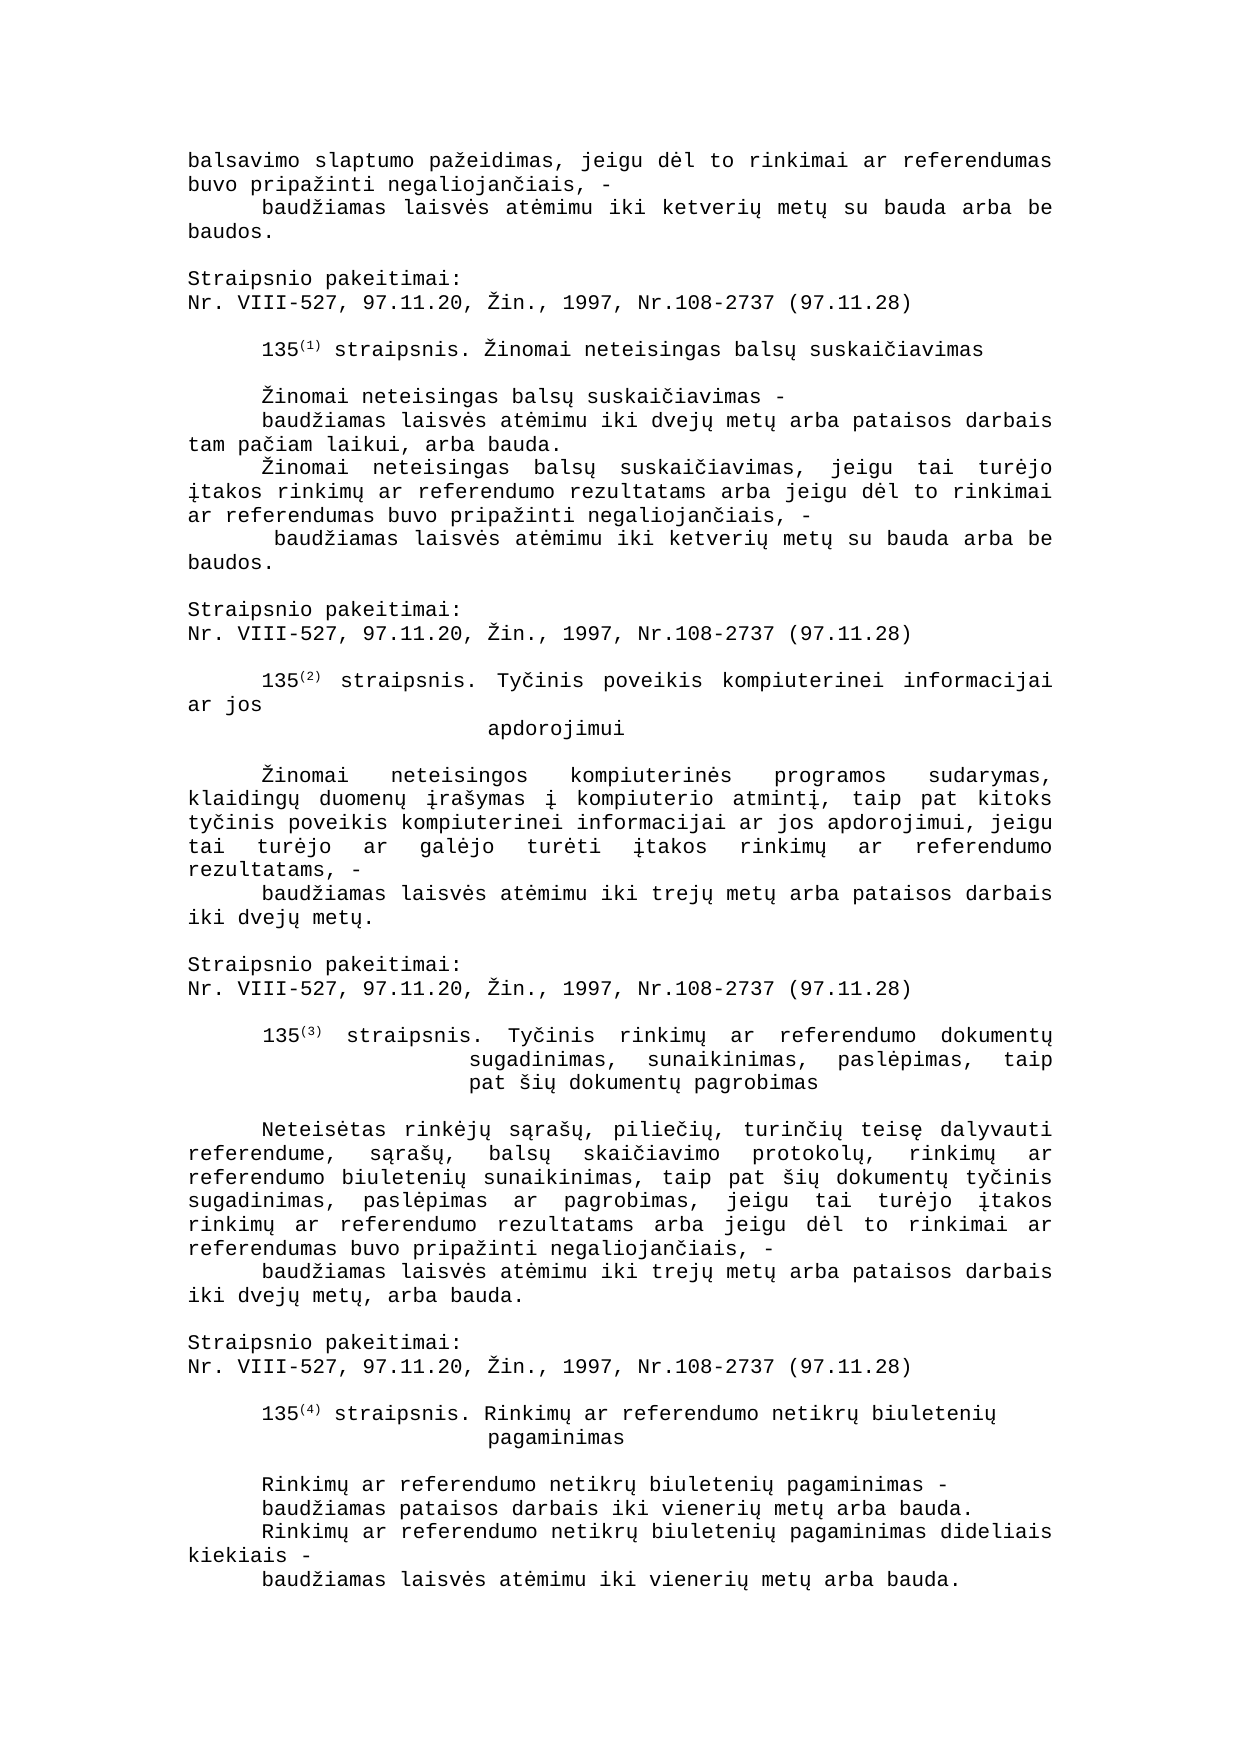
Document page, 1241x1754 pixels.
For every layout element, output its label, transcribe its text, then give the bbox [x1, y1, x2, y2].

text Straipsnio pakeitimai: [187, 954, 1053, 978]
text baudžiamas laisvės atėmimu iki ketverių metų su bauda arba be baudos. [187, 197, 1053, 244]
text Žinomai neteisingas balsų suskaičiavimas, jeigu tai turėjo įtakos rinkimų ar referendumo rezultatams arba jeigu dėl to rinkimai ar referendumas buvo pripažinti negaliojančiais, - [187, 457, 1053, 528]
text baudžiamas laisvės atėmimu iki vienerių metų arba bauda. [187, 1569, 1053, 1592]
text Nr. VIII-527, 97.11.20, Žin., 1997, Nr.108-2737 (97.11.28) [187, 292, 1053, 316]
text baudžiamas laisvės atėmimu iki trejų metų arba pataisos darbais iki dvejų metų. [187, 883, 1053, 930]
text Nr. VIII-527, 97.11.20, Žin., 1997, Nr.108-2737 (97.11.28) [187, 623, 1053, 647]
text baudžiamas laisvės atėmimu iki dvejų metų arba pataisos darbais tam pačiam laikui, arba bauda. [187, 410, 1053, 457]
text balsavimo slaptumo pažeidimas, jeigu dėl to rinkimai ar referendumas buvo pripažinti negaliojančiais, - [187, 150, 1053, 197]
text Rinkimų ar referendumo netikrų biuletenių pagaminimas - [187, 1474, 1053, 1498]
text Straipsnio pakeitimai: [187, 1332, 1053, 1356]
text Žinomai neteisingos kompiuterinės programos sudarymas, klaidingų duomenų įrašymas į kompiuterio atmintį, taip pat kitoks tyčinis poveikis kompiuterinei informacijai ar jos apdorojimui, jeigu tai turėjo ar galėjo turėti įtakos rinkimų ar referendumo rezultatams, - [187, 765, 1053, 883]
text 135(2) straipsnis. Tyčinis poveikis kompiuterinei informacijai ar jos [187, 670, 1053, 717]
text Nr. VIII-527, 97.11.20, Žin., 1997, Nr.108-2737 (97.11.28) [187, 978, 1053, 1001]
text baudžiamas pataisos darbais iki vienerių metų arba bauda. [187, 1498, 1053, 1521]
text 135(1) straipsnis. Žinomai neteisingas balsų suskaičiavimas [187, 339, 1053, 363]
text 135(3) straipsnis. Tyčinis rinkimų ar referendumo dokumentų sugadinimas, sunaikinimas, paslėpimas, taip pat šių dokumentų pagrobimas [262, 1025, 1053, 1096]
text baudžiamas laisvės atėmimu iki trejų metų arba pataisos darbais iki dvejų metų, arba bauda. [187, 1261, 1053, 1309]
text Straipsnio pakeitimai: [187, 599, 1053, 623]
text apdorojimui [187, 717, 1053, 741]
text 135(4) straipsnis. Rinkimų ar referendumo netikrų biuletenių pagaminimas [187, 1403, 1053, 1451]
text Rinkimų ar referendumo netikrų biuletenių pagaminimas dideliais kiekiais - [187, 1521, 1053, 1569]
text Neteisėtas rinkėjų sąrašų, piliečių, turinčių teisę dalyvauti referendume, sąrašų, balsų skaičiavimo protokolų, rinkimų ar referendumo biuletenių sunaikinimas, taip pat šių dokumentų tyčinis sugadinimas, paslėpimas ar pagrobimas, jeigu tai turėjo įtakos rinkimų ar referendumo rezultatams arba jeigu dėl to rinkimai ar referendumas buvo pripažinti negaliojančiais, - [187, 1119, 1053, 1261]
text Nr. VIII-527, 97.11.20, Žin., 1997, Nr.108-2737 (97.11.28) [187, 1356, 1053, 1379]
text Žinomai neteisingas balsų suskaičiavimas - [187, 386, 1053, 410]
text Straipsnio pakeitimai: [187, 268, 1053, 292]
text baudžiamas laisvės atėmimu iki ketverių metų su bauda arba be baudos. [187, 528, 1053, 576]
